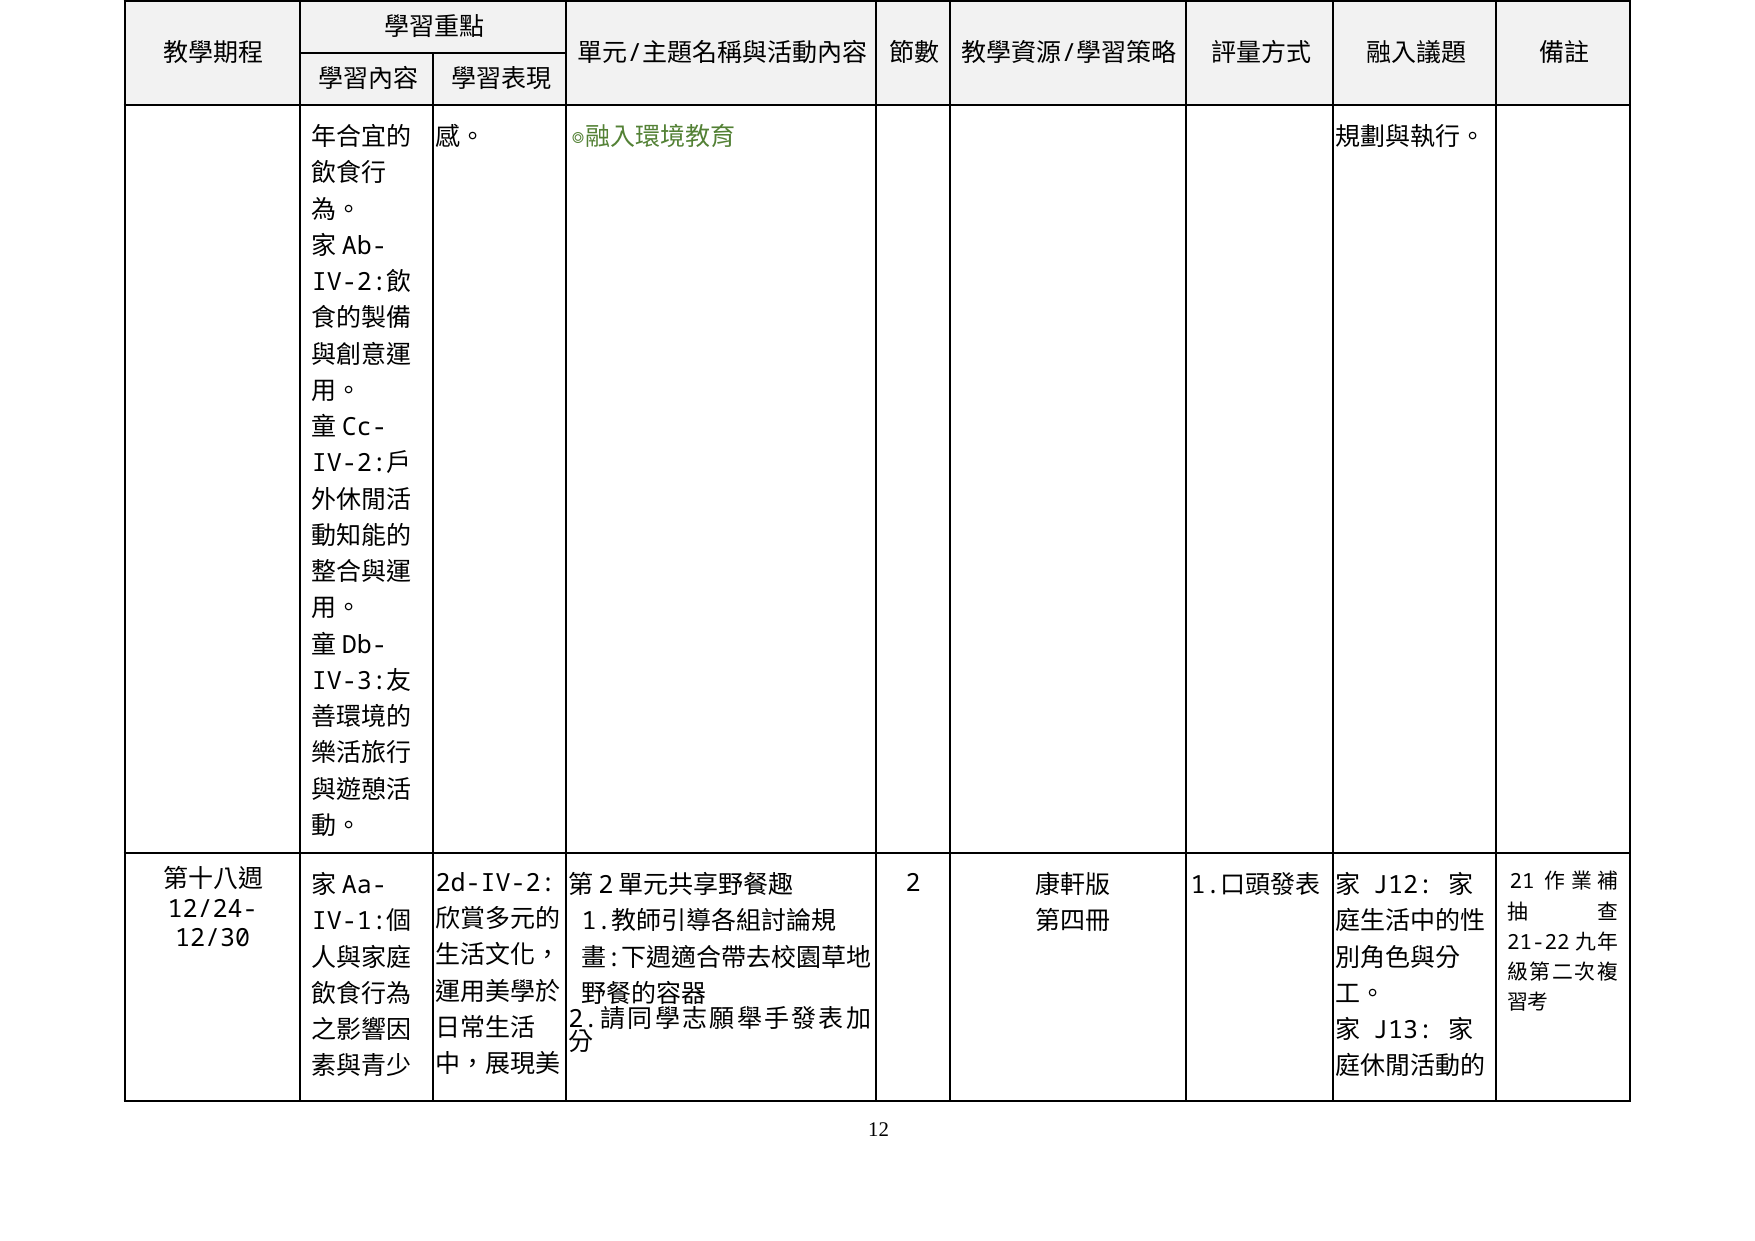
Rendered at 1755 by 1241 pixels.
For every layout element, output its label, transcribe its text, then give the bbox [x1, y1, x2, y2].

table_header 評量方式 [1187, 2, 1332, 104]
table_header 備註 [1497, 2, 1629, 104]
table_cell 2d-IV-2:欣賞多元的生活文化，運用美學於日常生活中，展現美 [434, 854, 565, 1100]
table_cell [1497, 106, 1629, 852]
table_cell 家 J12: 家庭生活中的性 別角色與分工。 家 J13: 家庭休閒活動的 [1334, 854, 1495, 1100]
table_cell 感。 [434, 106, 565, 852]
table_cell 康軒版 第四冊 [951, 854, 1185, 1100]
table_cell 年合宜的飲食行為。 家Ab-IV-2:飲食的製備與創意運用。 童Cc-IV-2:戶外休閒活動知能的整合與運用。 童Db-IV-3:友善環境的樂活旅行與遊憩活動。 [301, 106, 432, 852]
table_cell [1187, 106, 1332, 852]
table_cell [126, 106, 299, 852]
table_header 節數 [877, 2, 949, 104]
table_cell ◎融入環境教育 [567, 106, 875, 852]
table_cell 1.口頭發表 [1187, 854, 1332, 1100]
table_cell 第十八週12/24-12/30 [126, 854, 299, 1100]
table_header 學習重點 [301, 2, 565, 52]
table_cell 家Aa-IV-1:個人與家庭飲食行為之影響因素與青少 [301, 854, 432, 1100]
table_cell 2 [877, 854, 949, 1100]
table_cell 學習表現 [434, 54, 565, 104]
table_header 教學期程 [126, 2, 299, 104]
table_cell 21作業補抽查 21-22九年級第二次複習考 [1497, 854, 1629, 1100]
table_header 單元/主題名稱與活動內容 [567, 2, 875, 104]
table_cell 第2單元共享野餐趣 1.教師引導各組討論規畫:下週適合帶去校園草地野餐的容器 2.請同學志願舉手發表加分 [567, 854, 875, 1100]
table_header 融入議題 [1334, 2, 1495, 104]
table_cell [951, 106, 1185, 852]
table_cell 學習內容 [301, 54, 432, 104]
table_header 教學資源/學習策略 [951, 2, 1185, 104]
table_cell 規劃與執行。 [1334, 106, 1495, 852]
table_cell [877, 106, 949, 852]
